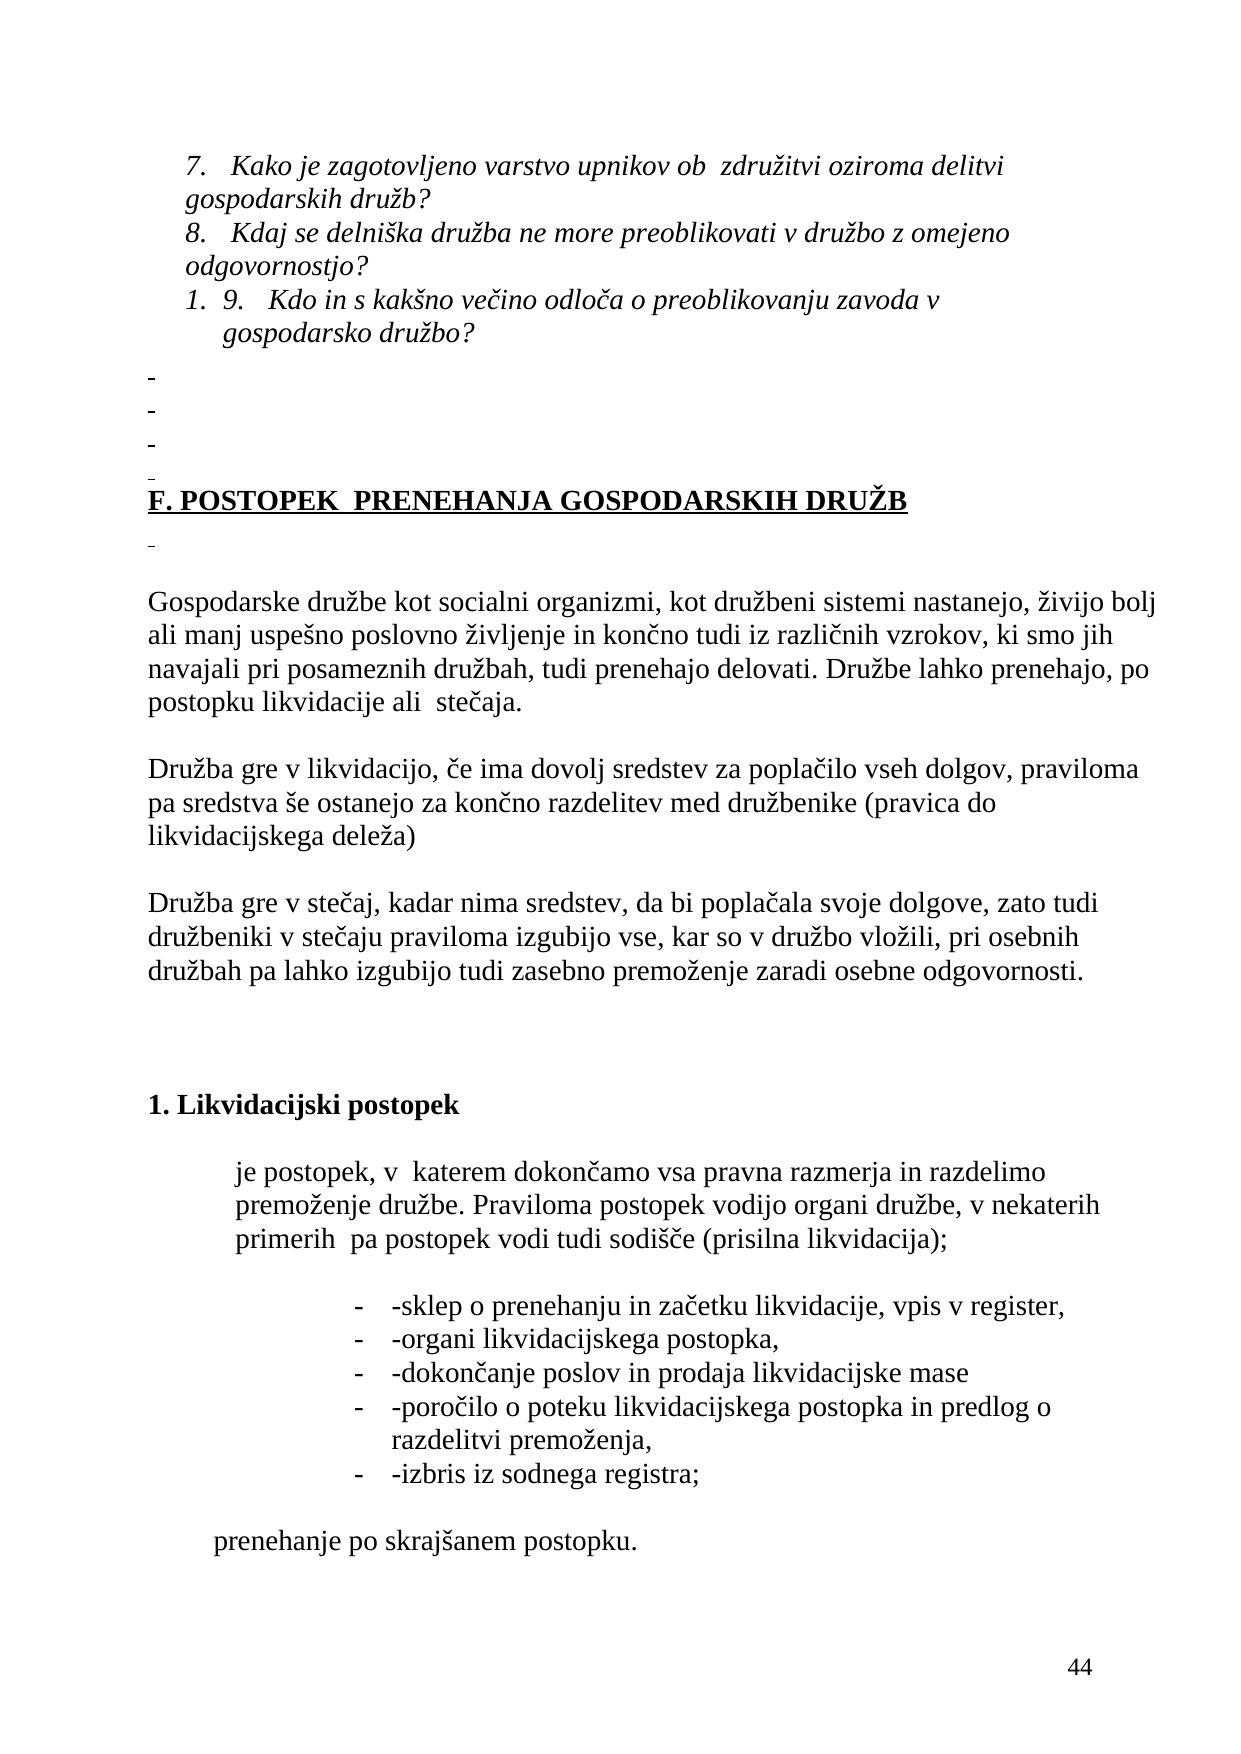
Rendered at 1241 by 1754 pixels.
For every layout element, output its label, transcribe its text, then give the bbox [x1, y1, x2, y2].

text prenehanje po skrajšanem postopku. [148, 1523, 1160, 1556]
text je postopek, v katerem dokončamo vsa pravna razmerja in razdelimo [148, 1154, 1160, 1187]
list -dokončanje poslov in prodaja likvidacijske mase [354, 1355, 1093, 1389]
text F. POSTOPEK PRENEHANJA GOSPODARSKIH DRUŽB [148, 483, 1160, 517]
text 7. Kako je zagotovljeno varstvo upnikov ob združitvi oziroma delitvi gospodarskih družb? [185, 148, 1160, 215]
text Gospodarske družbe kot socialni organizmi, kot družbeni sistemi nastanejo, živijo bolj ali manj uspešno poslovno življenje in končno tudi iz različnih vzrokov, ki smo jih navajali pri posameznih družbah, tudi prenehajo delovati. Družbe lahko prenehajo, po postopku likvidacije ali stečaja. [148, 584, 1160, 718]
text Družba gre v likvidacijo, če ima dovolj sredstev za poplačilo vseh dolgov, praviloma pa sredstva še ostanejo za končno razdelitev med družbenike (pravica do likvidacijskega deleža) [148, 751, 1160, 852]
text primerih pa postopek vodi tudi sodišče (prisilna likvidacija); [148, 1221, 1160, 1254]
text premoženje družbe. Praviloma postopek vodijo organi družbe, v nekaterih [148, 1187, 1160, 1221]
list -poročilo o poteku likvidacijskega postopka in predlog o razdelitvi premoženja, [354, 1389, 1093, 1456]
text Družba gre v stečaj, kadar nima sredstev, da bi poplačala svoje dolgove, zato tudi družbeniki v stečaju praviloma izgubijo vse, kar so v družbo vložili, pri osebnih družbah pa lahko izgubijo tudi zasebno premoženje zaradi osebne odgovornosti. [148, 886, 1160, 986]
list -izbris iz sodnega registra; [354, 1456, 1093, 1489]
list -sklep o prenehanju in začetku likvidacije, vpis v register, [354, 1288, 1093, 1322]
text 8. Kdaj se delniška družba ne more preoblikovati v družbo z omejeno odgovornostjo? [185, 215, 1160, 282]
text 1. Likvidacijski postopek [148, 1087, 1160, 1120]
list -organi likvidacijskega postopka, [354, 1322, 1093, 1355]
list 9. Kdo in s kakšno večino odloča o preoblikovanju zavoda v gospodarsko družbo? [185, 282, 1093, 349]
